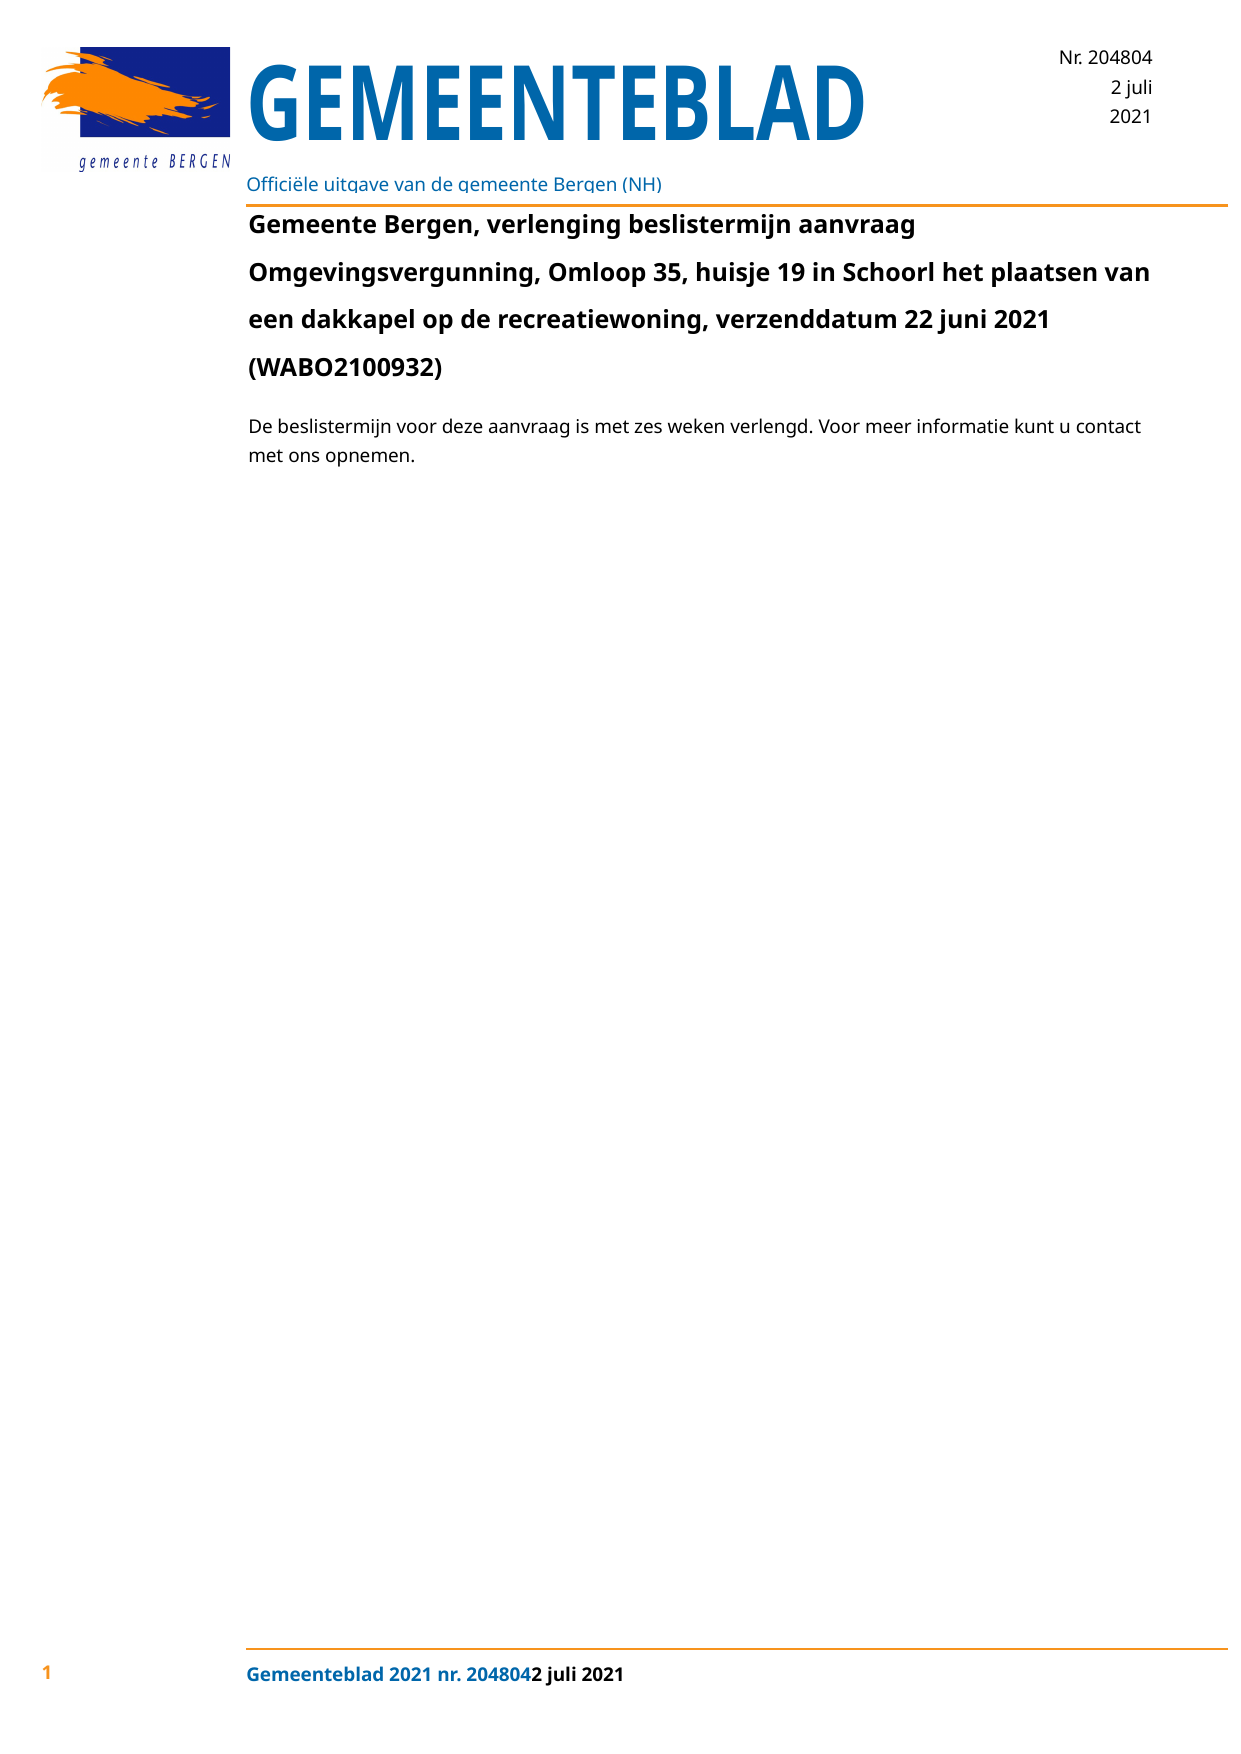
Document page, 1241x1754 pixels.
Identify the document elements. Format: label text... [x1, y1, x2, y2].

text Gemeente Bergen, verlenging beslistermijn aanvraag Omgevingsvergunning, Omloop 35, huisje 19 in Schoorl het plaatsen van een dakkapel op de recreatiewoning, verzenddatum 22 juni 2021 (WABO2100932) [248, 207, 1152, 384]
picture [41, 47, 231, 172]
text De beslistermijn voor deze aanvraag is met zes weken verlengd. Voor meer informatie kunt u contact met ons opnemen. [248, 413, 1152, 468]
